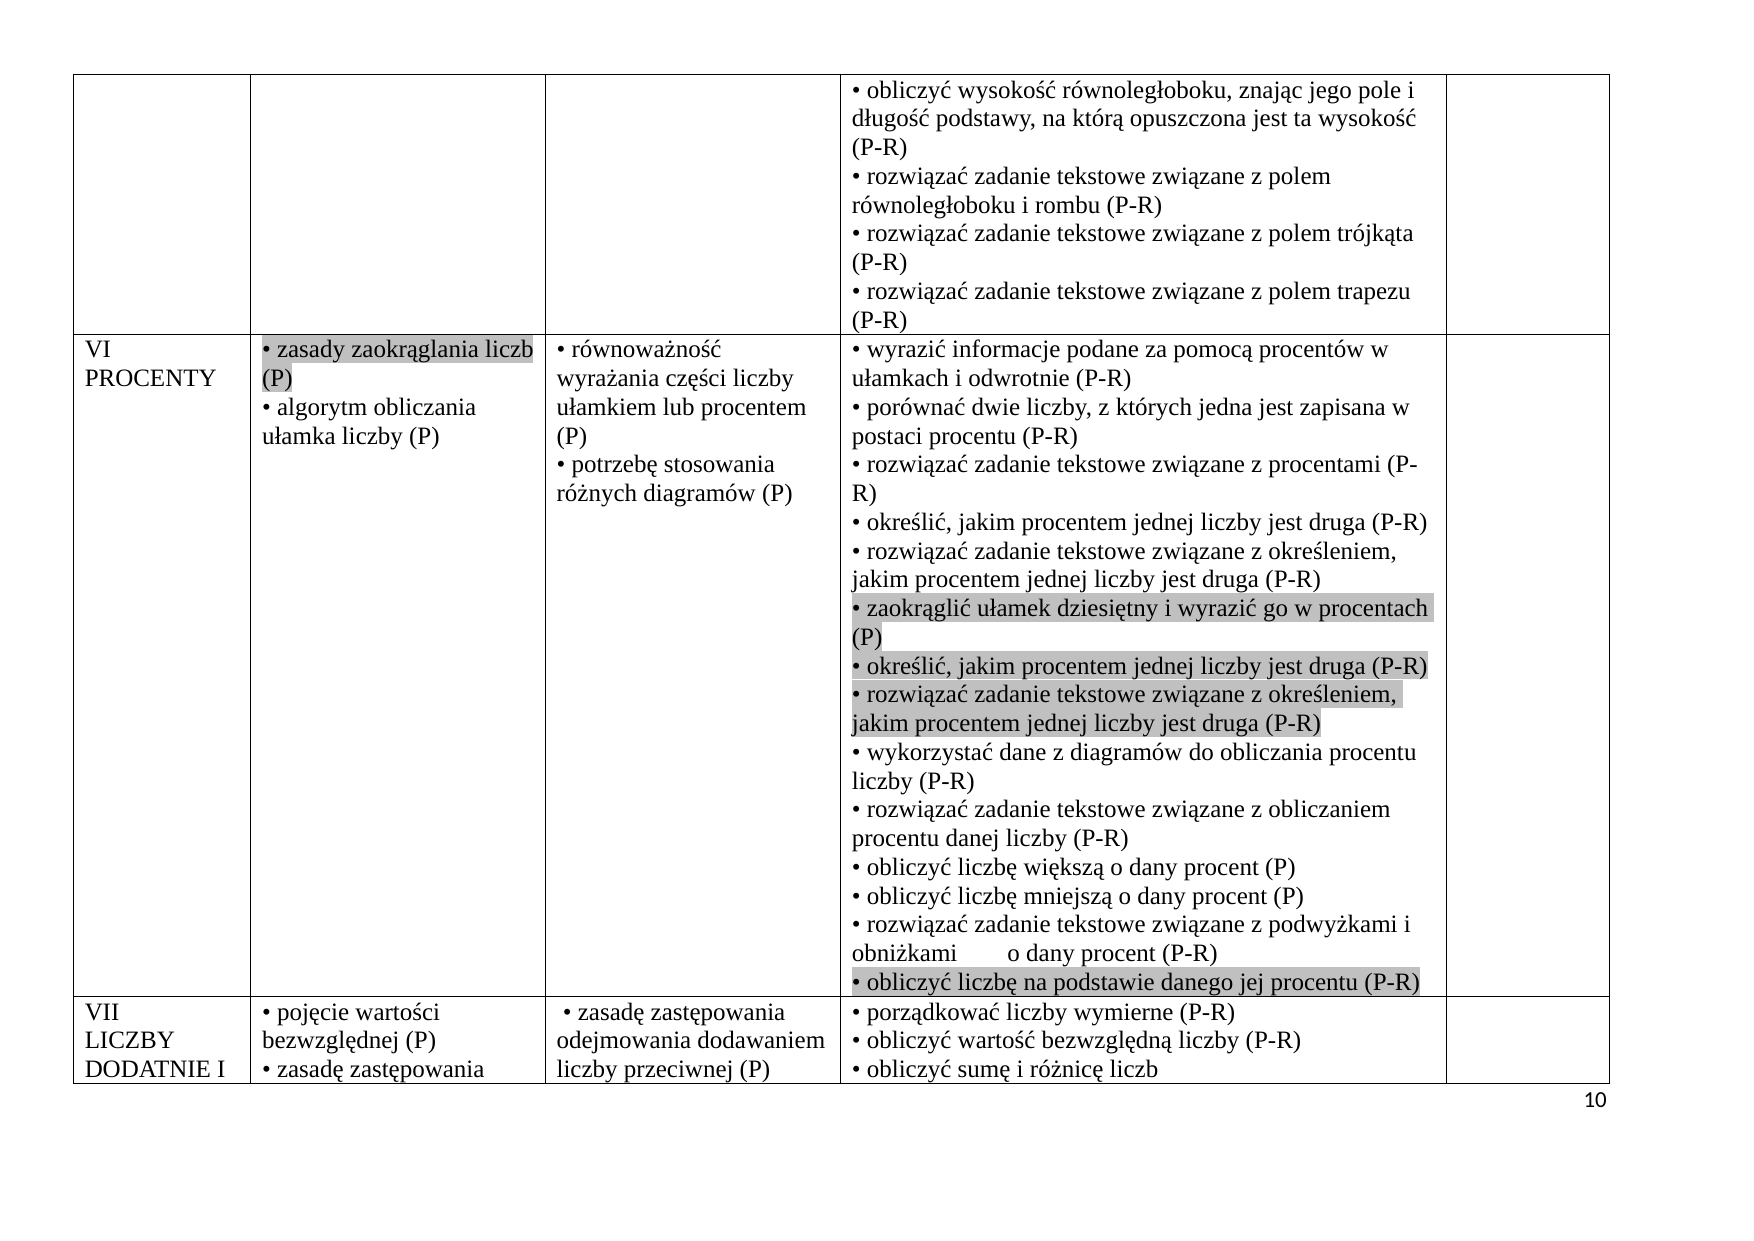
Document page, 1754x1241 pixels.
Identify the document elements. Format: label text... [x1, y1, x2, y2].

table_cell • pojęcie wartości bezwzględnej (P) • zasadę zastępowania [251, 997, 545, 1083]
table_cell • obliczyć wysokość równoległoboku, znając jego pole i długość podstawy, na którą opuszczona jest ta wysokość (P-R) • rozwiązać zadanie tekstowe związane z polem równoległoboku i rombu (P-R) • rozwiązać zadanie tekstowe związane z polem trójkąta (P-R) • rozwiązać zadanie tekstowe związane z polem trapezu (P-R) [841, 75, 1446, 333]
table_cell [1447, 75, 1609, 333]
table_cell [1447, 997, 1609, 1083]
table_cell • zasady zaokrąglania liczb (P) • algorytm obliczania ułamka liczby (P) [251, 335, 545, 996]
table_cell [251, 75, 545, 333]
table_cell VII LICZBY DODATNIE I [74, 997, 250, 1083]
table_cell • wyrazić informacje podane za pomocą procentów w ułamkach i odwrotnie (P-R) • porównać dwie liczby, z których jedna jest zapisana w postaci procentu (P-R) • rozwiązać zadanie tekstowe związane z procentami (P-R) • określić, jakim procentem jednej liczby jest druga (P-R) • rozwiązać zadanie tekstowe związane z określeniem, jakim procentem jednej liczby jest druga (P-R) • zaokrąglić ułamek dziesiętny i wyrazić go w procentach (P) • określić, jakim procentem jednej liczby jest druga (P-R) • rozwiązać zadanie tekstowe związane z określeniem, jakim procentem jednej liczby jest druga (P-R) • wykorzystać dane z diagramów do obliczania procentu liczby (P-R) • rozwiązać zadanie tekstowe związane z obliczaniem procentu danej liczby (P-R) • obliczyć liczbę większą o dany procent (P) • obliczyć liczbę mniejszą o dany procent (P) • rozwiązać zadanie tekstowe związane z podwyżkami i obniżkami o dany procent (P-R) • obliczyć liczbę na podstawie danego jej procentu (P-R) [841, 335, 1446, 996]
table_cell [74, 75, 250, 333]
table_cell VI PROCENTY [74, 335, 250, 996]
table_cell [546, 75, 840, 333]
table_cell • zasadę zastępowania odejmowania dodawaniem liczby przeciwnej (P) [546, 997, 840, 1083]
table_cell • porządkować liczby wymierne (P-R) • obliczyć wartość bezwzględną liczby (P-R) • obliczyć sumę i różnicę liczb [841, 997, 1446, 1083]
table_cell [1447, 335, 1609, 996]
table_cell • równoważność wyrażania części liczby ułamkiem lub procentem (P) • potrzebę stosowania różnych diagramów (P) [546, 335, 840, 996]
